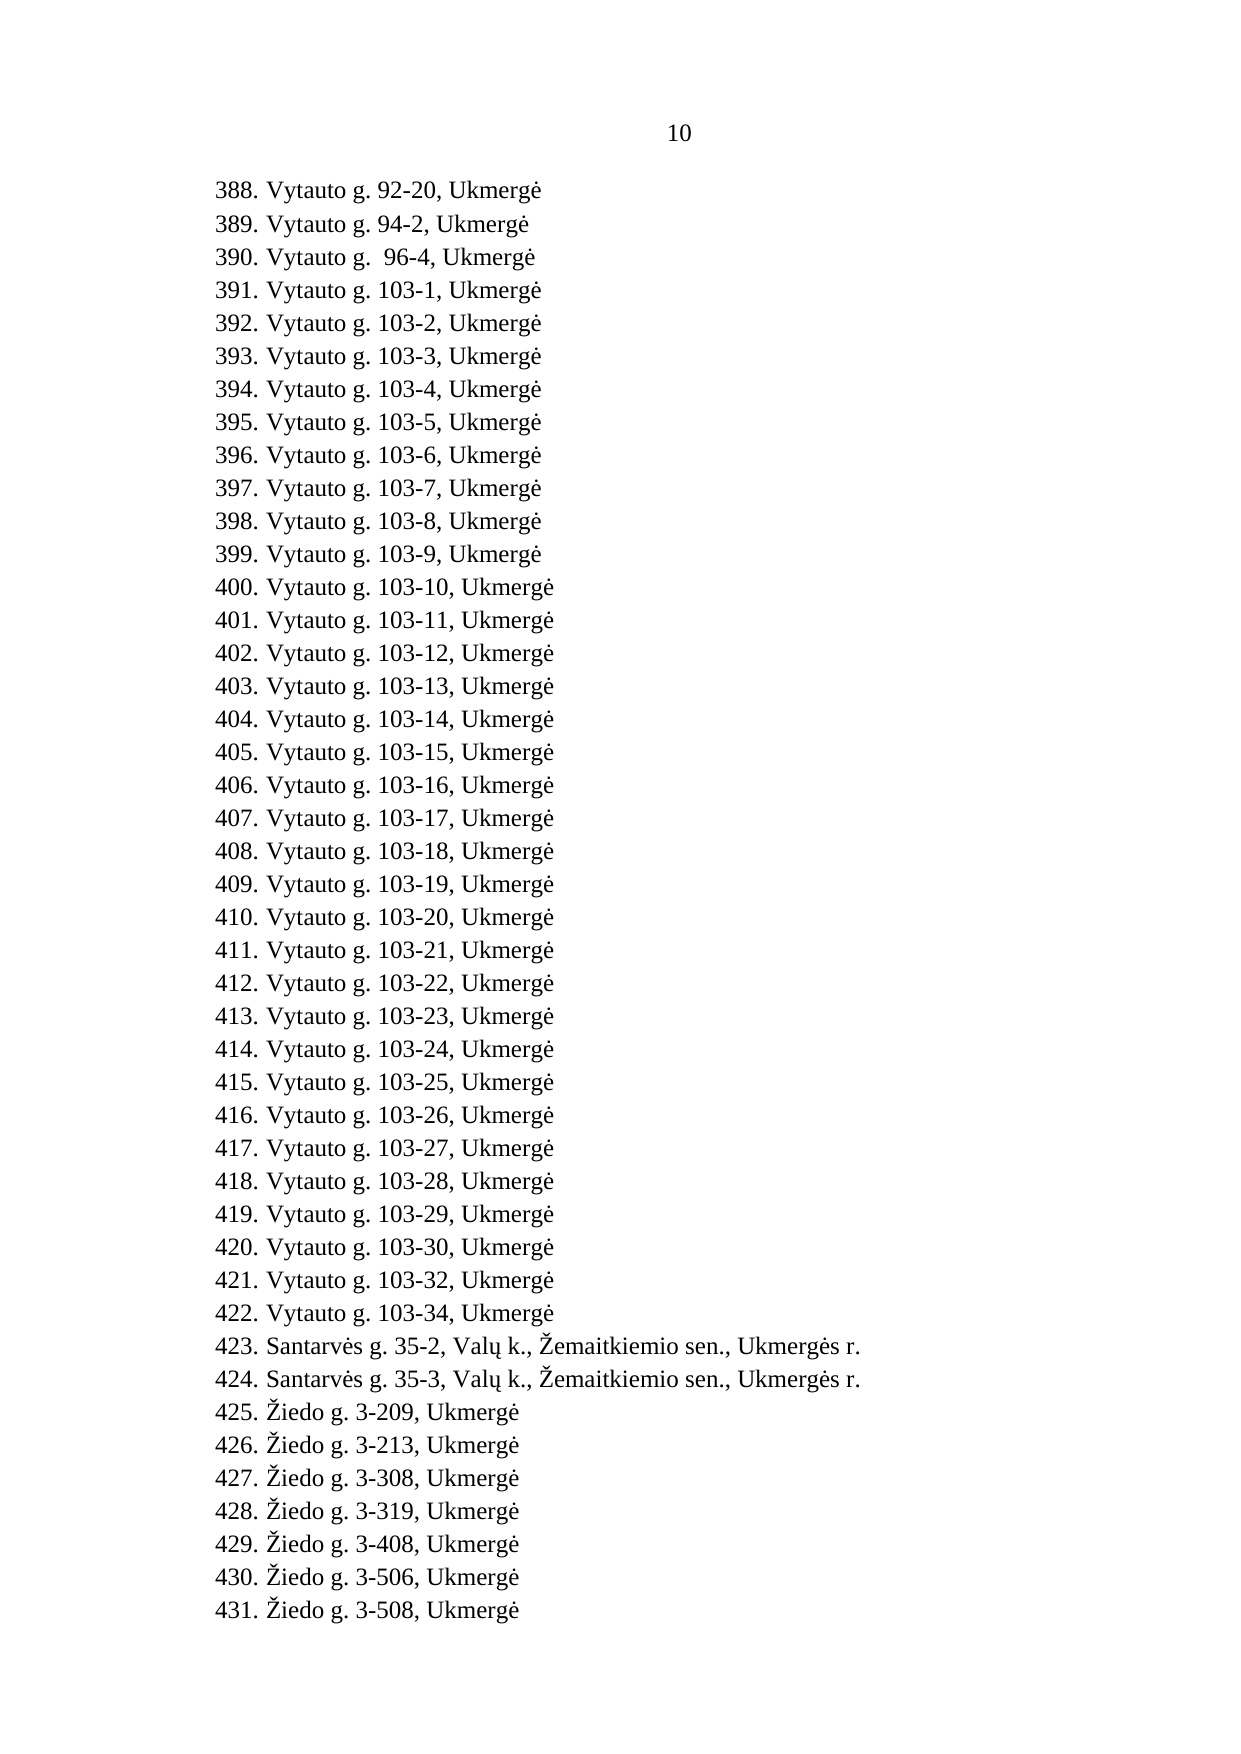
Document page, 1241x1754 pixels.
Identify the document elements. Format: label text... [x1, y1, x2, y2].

text 406. Vytauto g. 103-16, Ukmergė [215, 770, 1181, 799]
text 410. Vytauto g. 103-20, Ukmergė [215, 902, 1181, 931]
text 423. Santarvės g. 35-2, Valų k., Žemaitkiemio sen., Ukmergės r. [215, 1331, 1181, 1360]
text 412. Vytauto g. 103-22, Ukmergė [215, 968, 1181, 997]
text 388. Vytauto g. 92-20, Ukmergė [215, 176, 1181, 204]
text 411. Vytauto g. 103-21, Ukmergė [215, 935, 1181, 964]
text 392. Vytauto g. 103-2, Ukmergė [215, 308, 1181, 336]
text 416. Vytauto g. 103-26, Ukmergė [215, 1100, 1181, 1129]
text 401. Vytauto g. 103-11, Ukmergė [215, 605, 1181, 634]
text 414. Vytauto g. 103-24, Ukmergė [215, 1034, 1181, 1063]
text 390. Vytauto g. 96-4, Ukmergė [215, 242, 1181, 270]
text 409. Vytauto g. 103-19, Ukmergė [215, 869, 1181, 898]
text 402. Vytauto g. 103-12, Ukmergė [215, 638, 1181, 667]
text 427. Žiedo g. 3-308, Ukmergė [215, 1463, 1181, 1492]
text 418. Vytauto g. 103-28, Ukmergė [215, 1166, 1181, 1195]
text 391. Vytauto g. 103-1, Ukmergė [215, 275, 1181, 303]
text 429. Žiedo g. 3-408, Ukmergė [215, 1529, 1181, 1558]
text 422. Vytauto g. 103-34, Ukmergė [215, 1298, 1181, 1327]
text 407. Vytauto g. 103-17, Ukmergė [215, 803, 1181, 832]
text 426. Žiedo g. 3-213, Ukmergė [215, 1430, 1181, 1459]
text 415. Vytauto g. 103-25, Ukmergė [215, 1067, 1181, 1096]
text 417. Vytauto g. 103-27, Ukmergė [215, 1133, 1181, 1162]
text 400. Vytauto g. 103-10, Ukmergė [215, 572, 1181, 601]
text 398. Vytauto g. 103-8, Ukmergė [215, 506, 1181, 534]
text 413. Vytauto g. 103-23, Ukmergė [215, 1001, 1181, 1030]
text 421. Vytauto g. 103-32, Ukmergė [215, 1265, 1181, 1294]
text 395. Vytauto g. 103-5, Ukmergė [215, 407, 1181, 436]
text 430. Žiedo g. 3-506, Ukmergė [215, 1562, 1181, 1591]
text 419. Vytauto g. 103-29, Ukmergė [215, 1199, 1181, 1228]
text 405. Vytauto g. 103-15, Ukmergė [215, 737, 1181, 766]
text 424. Santarvės g. 35-3, Valų k., Žemaitkiemio sen., Ukmergės r. [215, 1364, 1181, 1393]
text 428. Žiedo g. 3-319, Ukmergė [215, 1496, 1181, 1525]
text 425. Žiedo g. 3-209, Ukmergė [215, 1397, 1181, 1426]
text 420. Vytauto g. 103-30, Ukmergė [215, 1232, 1181, 1261]
text 403. Vytauto g. 103-13, Ukmergė [215, 671, 1181, 700]
text 394. Vytauto g. 103-4, Ukmergė [215, 374, 1181, 402]
text 389. Vytauto g. 94-2, Ukmergė [215, 209, 1181, 237]
text 408. Vytauto g. 103-18, Ukmergė [215, 836, 1181, 865]
text 396. Vytauto g. 103-6, Ukmergė [215, 440, 1181, 468]
text 431. Žiedo g. 3-508, Ukmergė [215, 1596, 1181, 1624]
text 404. Vytauto g. 103-14, Ukmergė [215, 704, 1181, 733]
text 393. Vytauto g. 103-3, Ukmergė [215, 341, 1181, 369]
text 397. Vytauto g. 103-7, Ukmergė [215, 473, 1181, 502]
text 399. Vytauto g. 103-9, Ukmergė [215, 539, 1181, 568]
